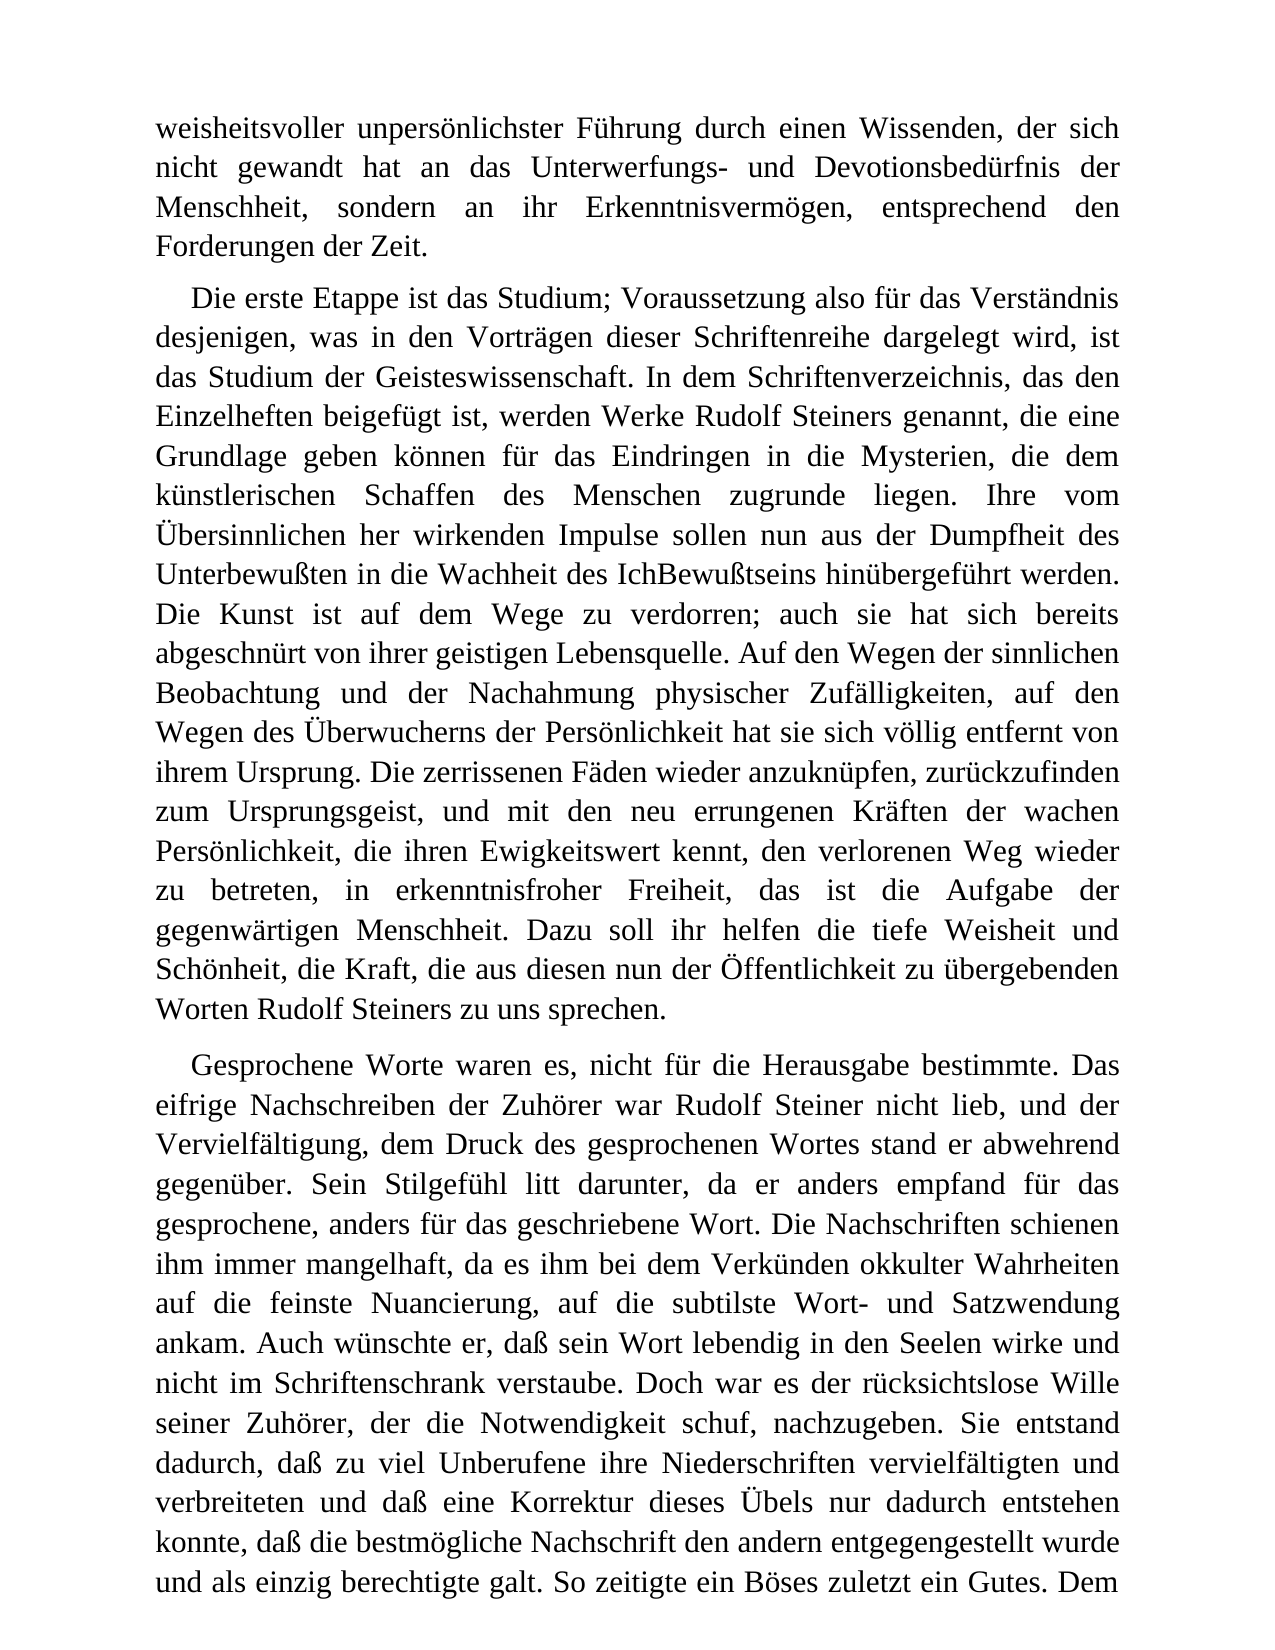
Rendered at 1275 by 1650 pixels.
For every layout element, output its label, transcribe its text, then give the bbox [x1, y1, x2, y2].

text weisheitsvoller unpersönlichster Führung durch einen Wissenden, der sich nicht gewandt hat an das Unterwerfungs- und Devotionsbedürfnis der Menschheit, sondern an ihr Erkenntnisvermögen, entsprechend den Forderungen der Zeit. [155, 109, 1121, 263]
text Die erste Etappe ist das Studium; Voraussetzung also für das Verständnis desjenigen, was in den Vorträgen dieser Schriftenreihe dargelegt wird, ist das Studium der Geisteswissenschaft. In dem Schriftenverzeichnis, das den Einzelheften beigefügt ist, werden Werke Rudolf Steiners genannt, die eine Grundlage geben können für das Eindringen in die Mysterien, die dem künstlerischen Schaffen des Menschen zugrunde liegen. Ihre vom Übersinnlichen her wirkenden Impulse sollen nun aus der Dumpfheit des Unterbewußten in die Wachheit des IchBewußtseins hinübergeführt werden. Die Kunst ist auf dem Wege zu verdorren; auch sie hat sich bereits abgeschnürt von ihrer geistigen Lebensquelle. Auf den Wegen der sinnlichen Beobachtung und der Nachahmung physischer Zufälligkeiten, auf den Wegen des Überwucherns der Persönlichkeit hat sie sich völlig entfernt von ihrem Ursprung. Die zerrissenen Fäden wieder anzuknüpfen, zurückzufinden zum Ursprungsgeist, und mit den neu errungenen Kräften der wachen Persönlichkeit, die ihren Ewigkeitswert kennt, den verlorenen Weg wieder zu betreten, in erkenntnisfroher Freiheit, das ist die Aufgabe der gegenwärtigen Menschheit. Dazu soll ihr helfen die tiefe Weisheit und Schönheit, die Kraft, die aus diesen nun der Öffentlichkeit zu übergebenden Worten Rudolf Steiners zu uns sprechen. [155, 279, 1121, 1026]
text Gesprochene Worte waren es, nicht für die Herausgabe bestimmte. Das eifrige Nachschreiben der Zuhörer war Rudolf Steiner nicht lieb, und der Vervielfältigung, dem Druck des gesprochenen Wortes stand er abwehrend gegenüber. Sein Stilgefühl litt darunter, da er anders empfand für das gesprochene, anders für das geschriebene Wort. Die Nachschriften schienen ihm immer mangelhaft, da es ihm bei dem Verkünden okkulter Wahrheiten auf die feinste Nuancierung, auf die subtilste Wort- und Satzwendung ankam. Auch wünschte er, daß sein Wort lebendig in den Seelen wirke und nicht im Schriftenschrank verstaube. Doch war es der rücksichtslose Wille seiner Zuhörer, der die Notwendigkeit schuf, nachzugeben. Sie entstand dadurch, daß zu viel Unberufene ihre Niederschriften vervielfältigten und verbreiteten und daß eine Korrektur dieses Übels nur dadurch entstehen konnte, daß die bestmögliche Nachschrift den andern entgegengestellt wurde und als einzig berechtigte galt. So zeitigte ein Böses zuletzt ein Gutes. Dem [155, 1046, 1121, 1599]
